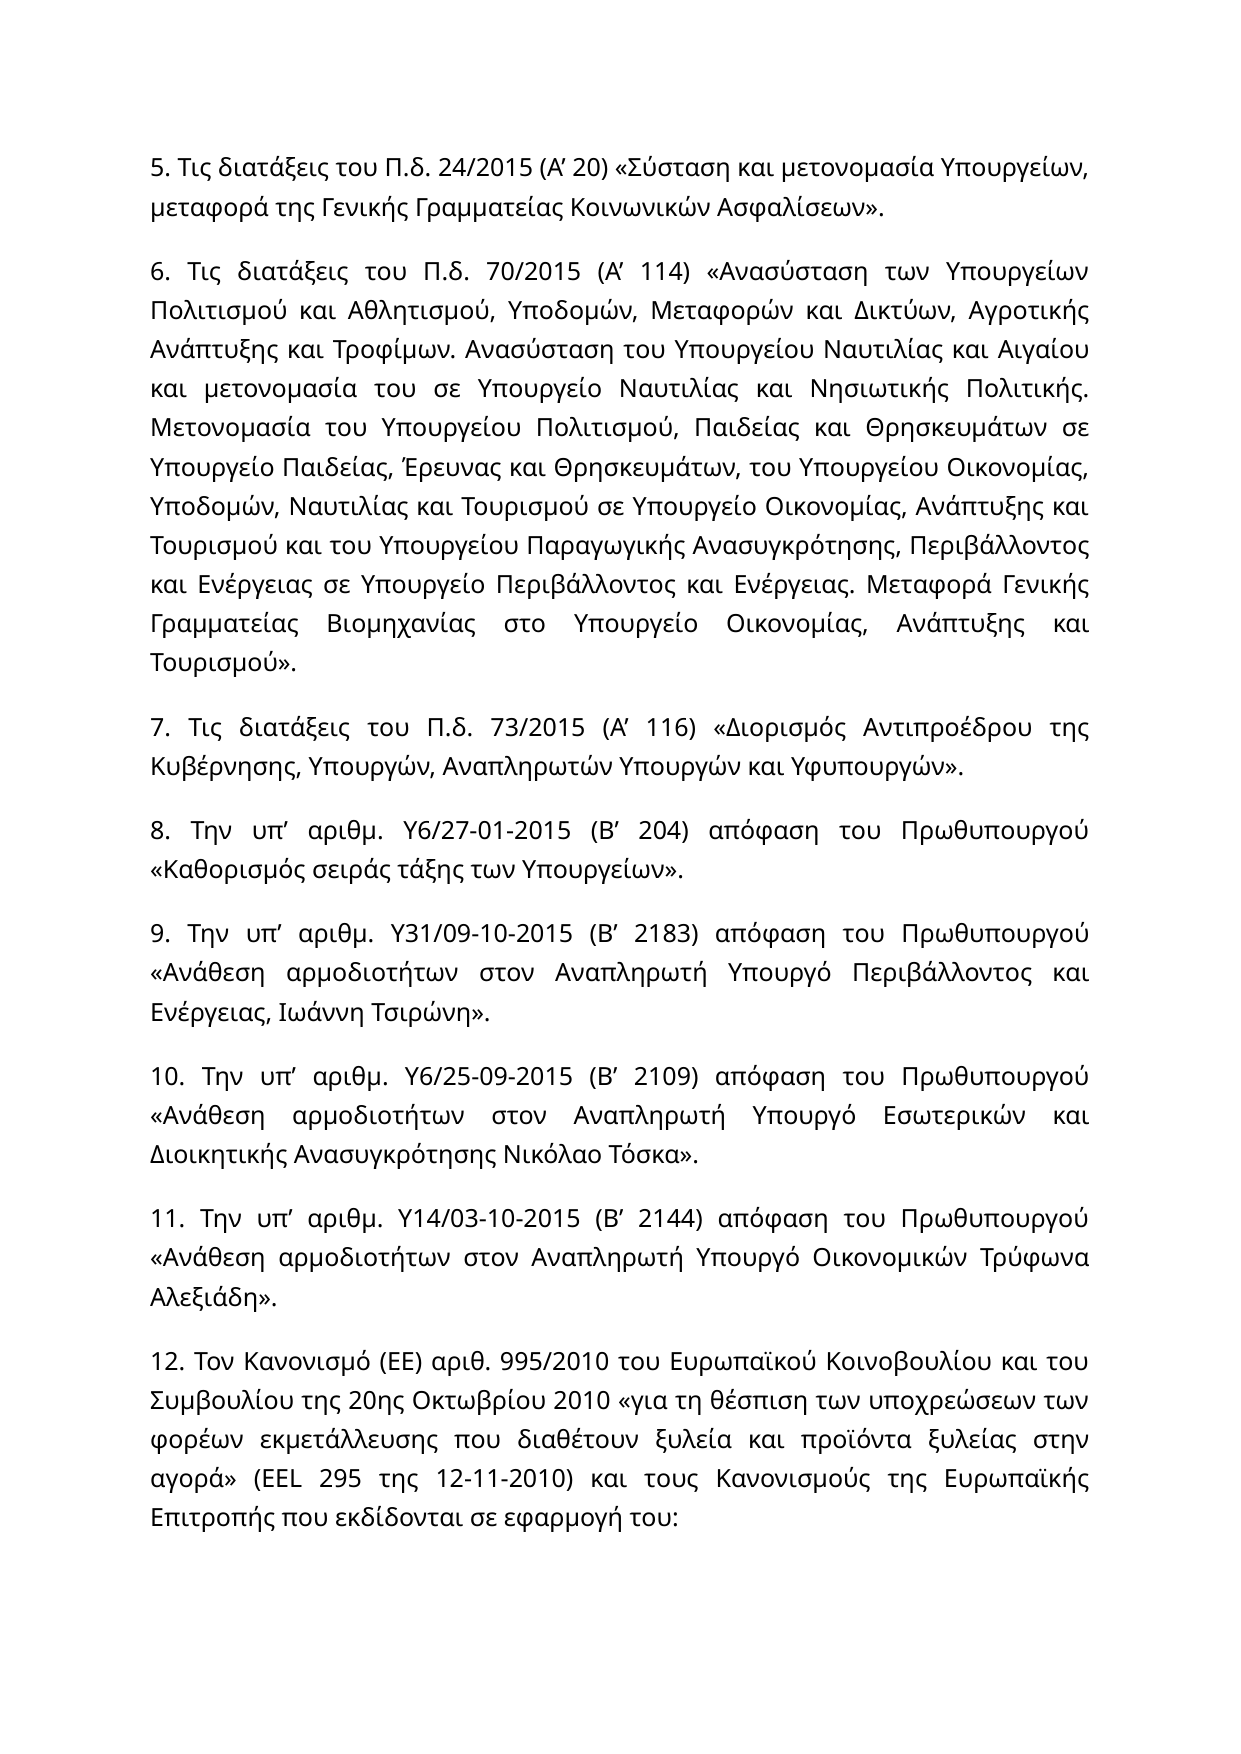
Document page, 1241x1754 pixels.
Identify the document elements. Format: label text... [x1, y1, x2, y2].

text 7. Τις διατάξεις του Π.δ. 73/2015 (Α’ 116) «Διορισμός Αντιπροέδρου της Κυβέρνησης, Υπουργών, Αναπληρωτών Υπουργών και Υφυπουργών». [150, 709, 1090, 782]
text 10. Την υπ’ αριθμ. Υ6/25-09-2015 (Β’ 2109) απόφαση του Πρωθυπουργού «Ανάθεση αρμοδιοτήτων στον Αναπληρωτή Υπουργό Εσωτερικών και Διοικητικής Ανασυγκρότησης Νικόλαο Τόσκα». [150, 1058, 1090, 1171]
text 8. Την υπ’ αριθμ. Υ6/27-01-2015 (Β’ 204) απόφαση του Πρωθυπουργού «Καθορισμός σειράς τάξης των Υπουργείων». [150, 812, 1090, 886]
text 6. Τις διατάξεις του Π.δ. 70/2015 (Α’ 114) «Ανασύσταση των Υπουργείων Πολιτισμού και Αθλητισμού, Υποδομών, Μεταφορών και Δικτύων, Αγροτικής Ανάπτυξης και Τροφίμων. Ανασύσταση του Υπουργείου Ναυτιλίας και Αιγαίου και μετονομασία του σε Υπουργείο Ναυτιλίας και Νησιωτικής Πολιτικής. Μετονομασία του Υπουργείου Πολιτισμού, Παιδείας και Θρησκευμάτων σε Υπουργείο Παιδείας, Έρευνας και Θρησκευμάτων, του Υπουργείου Οικονομίας, Υποδομών, Ναυτιλίας και Τουρισμού σε Υπουργείο Οικονομίας, Ανάπτυξης και Τουρισμού και του Υπουργείου Παραγωγικής Ανασυγκρότησης, Περιβάλλοντος και Ενέργειας σε Υπουργείο Περιβάλλοντος και Ενέργειας. Μεταφορά Γενικής Γραμματείας Βιομηχανίας στο Υπουργείο Οικονομίας, Ανάπτυξης και Τουρισμού». [150, 253, 1090, 679]
text 12. Τον Κανονισμό (ΕΕ) αριθ. 995/2010 του Ευρωπαϊκού Κοινοβουλίου και του Συμβουλίου της 20ης Οκτωβρίου 2010 «για τη θέσπιση των υποχρεώσεων των φορέων εκμετάλλευσης που διαθέτουν ξυλεία και προϊόντα ξυλείας στην αγορά» (EEL 295 της 12-11-2010) και τους Κανονισμούς της Ευρωπαϊκής Επιτροπής που εκδίδονται σε εφαρμογή του: [150, 1343, 1090, 1534]
text 9. Την υπ’ αριθμ. Υ31/09-10-2015 (Β’ 2183) απόφαση του Πρωθυπουργού «Ανάθεση αρμοδιοτήτων στον Αναπληρωτή Υπουργό Περιβάλλοντος και Ενέργειας, Ιωάννη Τσιρώνη». [150, 916, 1090, 1028]
text 5. Τις διατάξεις του Π.δ. 24/2015 (Α’ 20) «Σύσταση και μετονομασία Υπουργείων, μεταφορά της Γενικής Γραμματείας Κοινωνικών Ασφαλίσεων». [150, 150, 1090, 223]
text 11. Την υπ’ αριθμ. Υ14/03-10-2015 (Β’ 2144) απόφαση του Πρωθυπουργού «Ανάθεση αρμοδιοτήτων στον Αναπληρωτή Υπουργό Οικονομικών Τρύφωνα Αλεξιάδη». [150, 1201, 1090, 1313]
